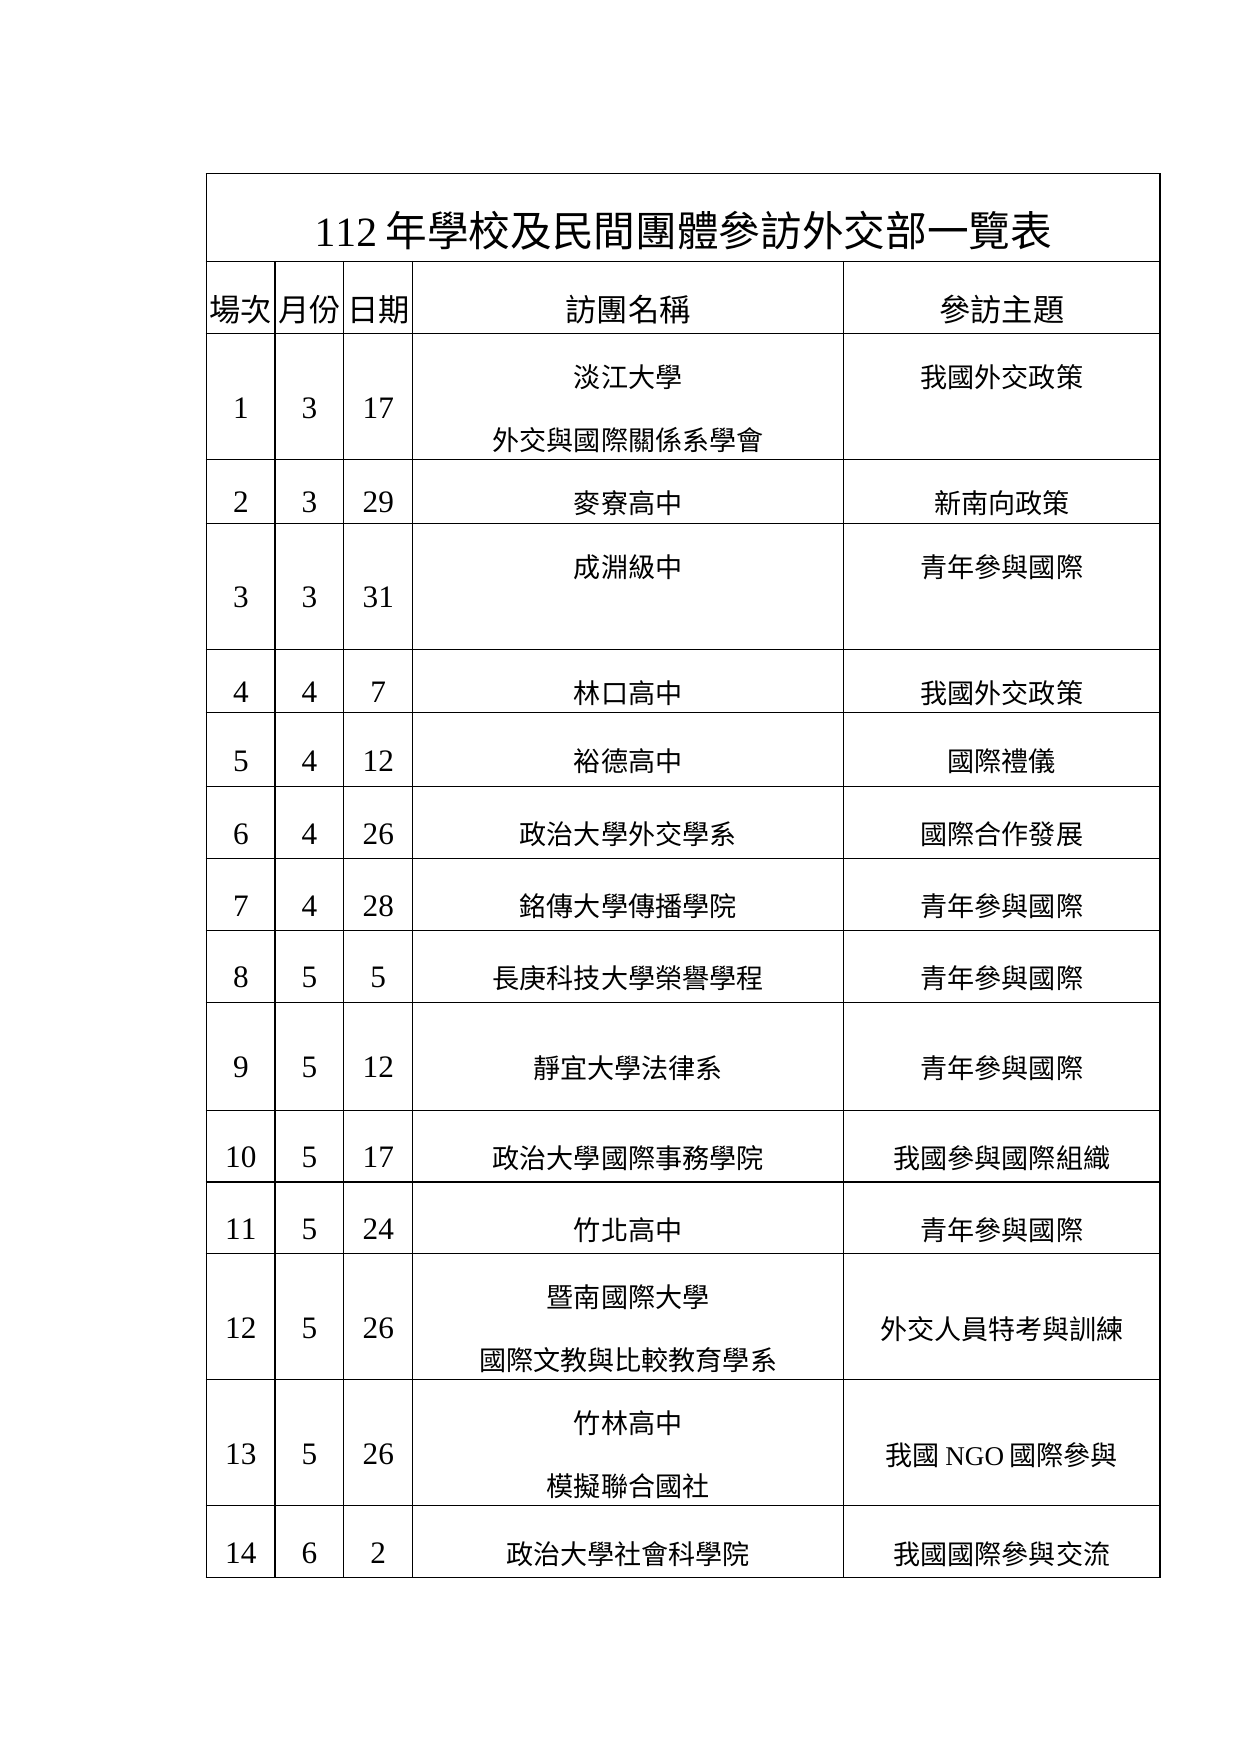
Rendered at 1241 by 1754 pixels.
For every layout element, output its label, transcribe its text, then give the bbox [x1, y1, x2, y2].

table_cell 青年參與國際 [844, 859, 1159, 930]
table_cell 青年參與國際 [844, 1003, 1159, 1109]
table_cell 青年參與國際 [844, 524, 1159, 649]
table_cell 3 [276, 460, 343, 523]
table_cell 26 [344, 1254, 412, 1379]
table_cell 6 [276, 1506, 343, 1577]
table_header 112年學校及民間團體參訪外交部一覽表 [207, 174, 1159, 261]
table_cell 4 [276, 713, 343, 786]
table_cell 銘傳大學傳播學院 [413, 859, 843, 930]
table_cell 訪團名稱 [413, 262, 843, 333]
table_cell 31 [344, 524, 412, 649]
table_cell 政治大學國際事務學院 [413, 1111, 843, 1181]
table_cell 12 [207, 1254, 274, 1379]
table_cell 10 [207, 1111, 274, 1181]
table_cell 2 [207, 460, 274, 523]
table_cell 淡江大學 外交與國際關係系學會 [413, 334, 843, 459]
table_cell 5 [276, 931, 343, 1002]
table_cell 4 [276, 787, 343, 858]
table_cell 我國國際參與交流 [844, 1506, 1159, 1577]
table_cell 麥寮高中 [413, 460, 843, 523]
table_cell 竹林高中 模擬聯合國社 [413, 1380, 843, 1505]
table_cell 林口高中 [413, 650, 843, 712]
table_cell 我國NGO國際參與 [844, 1380, 1159, 1505]
table_cell 竹北高中 [413, 1183, 843, 1253]
table_cell 靜宜大學法律系 [413, 1003, 843, 1109]
table_cell 17 [344, 334, 412, 459]
table_cell 6 [207, 787, 274, 858]
table_cell 5 [276, 1254, 343, 1379]
table_cell 5 [207, 713, 274, 786]
table_cell 4 [276, 859, 343, 930]
table_cell 4 [207, 650, 274, 712]
table_cell 1 [207, 334, 274, 459]
table_cell 2 [344, 1506, 412, 1577]
table_cell 7 [344, 650, 412, 712]
table_cell 外交人員特考與訓練 [844, 1254, 1159, 1379]
table_cell 長庚科技大學榮譽學程 [413, 931, 843, 1002]
table_cell 我國外交政策 [844, 650, 1159, 712]
table_cell 28 [344, 859, 412, 930]
table_cell 5 [276, 1003, 343, 1109]
table_cell 5 [276, 1183, 343, 1253]
table_cell 暨南國際大學 國際文教與比較教育學系 [413, 1254, 843, 1379]
table_cell 26 [344, 787, 412, 858]
table_cell 青年參與國際 [844, 1183, 1159, 1253]
table_cell 4 [276, 650, 343, 712]
table_cell 8 [207, 931, 274, 1002]
table_cell 場次 [207, 262, 274, 333]
table_cell 24 [344, 1183, 412, 1253]
table_cell 5 [276, 1380, 343, 1505]
table_cell 29 [344, 460, 412, 523]
table_cell 11 [207, 1183, 274, 1253]
table_cell 7 [207, 859, 274, 930]
table_cell 12 [344, 713, 412, 786]
table_cell 國際禮儀 [844, 713, 1159, 786]
table_cell 5 [344, 931, 412, 1002]
table_cell 青年參與國際 [844, 931, 1159, 1002]
table_cell 裕德高中 [413, 713, 843, 786]
table_cell 月份 [276, 262, 343, 333]
table_cell 參訪主題 [844, 262, 1159, 333]
table_cell 17 [344, 1111, 412, 1181]
table_cell 我國參與國際組織 [844, 1111, 1159, 1181]
table_cell 14 [207, 1506, 274, 1577]
table_cell 政治大學社會科學院 [413, 1506, 843, 1577]
table_cell 5 [276, 1111, 343, 1181]
table_cell 國際合作發展 [844, 787, 1159, 858]
table_cell 3 [207, 524, 274, 649]
table_cell 3 [276, 334, 343, 459]
table_cell 我國外交政策 [844, 334, 1159, 459]
table_cell 26 [344, 1380, 412, 1505]
table_cell 12 [344, 1003, 412, 1109]
table_cell 新南向政策 [844, 460, 1159, 523]
table_cell 政治大學外交學系 [413, 787, 843, 858]
table_cell 日期 [344, 262, 412, 333]
table_cell 3 [276, 524, 343, 649]
table_cell 9 [207, 1003, 274, 1109]
table_cell 13 [207, 1380, 274, 1505]
table_cell 成淵級中 [413, 524, 843, 649]
